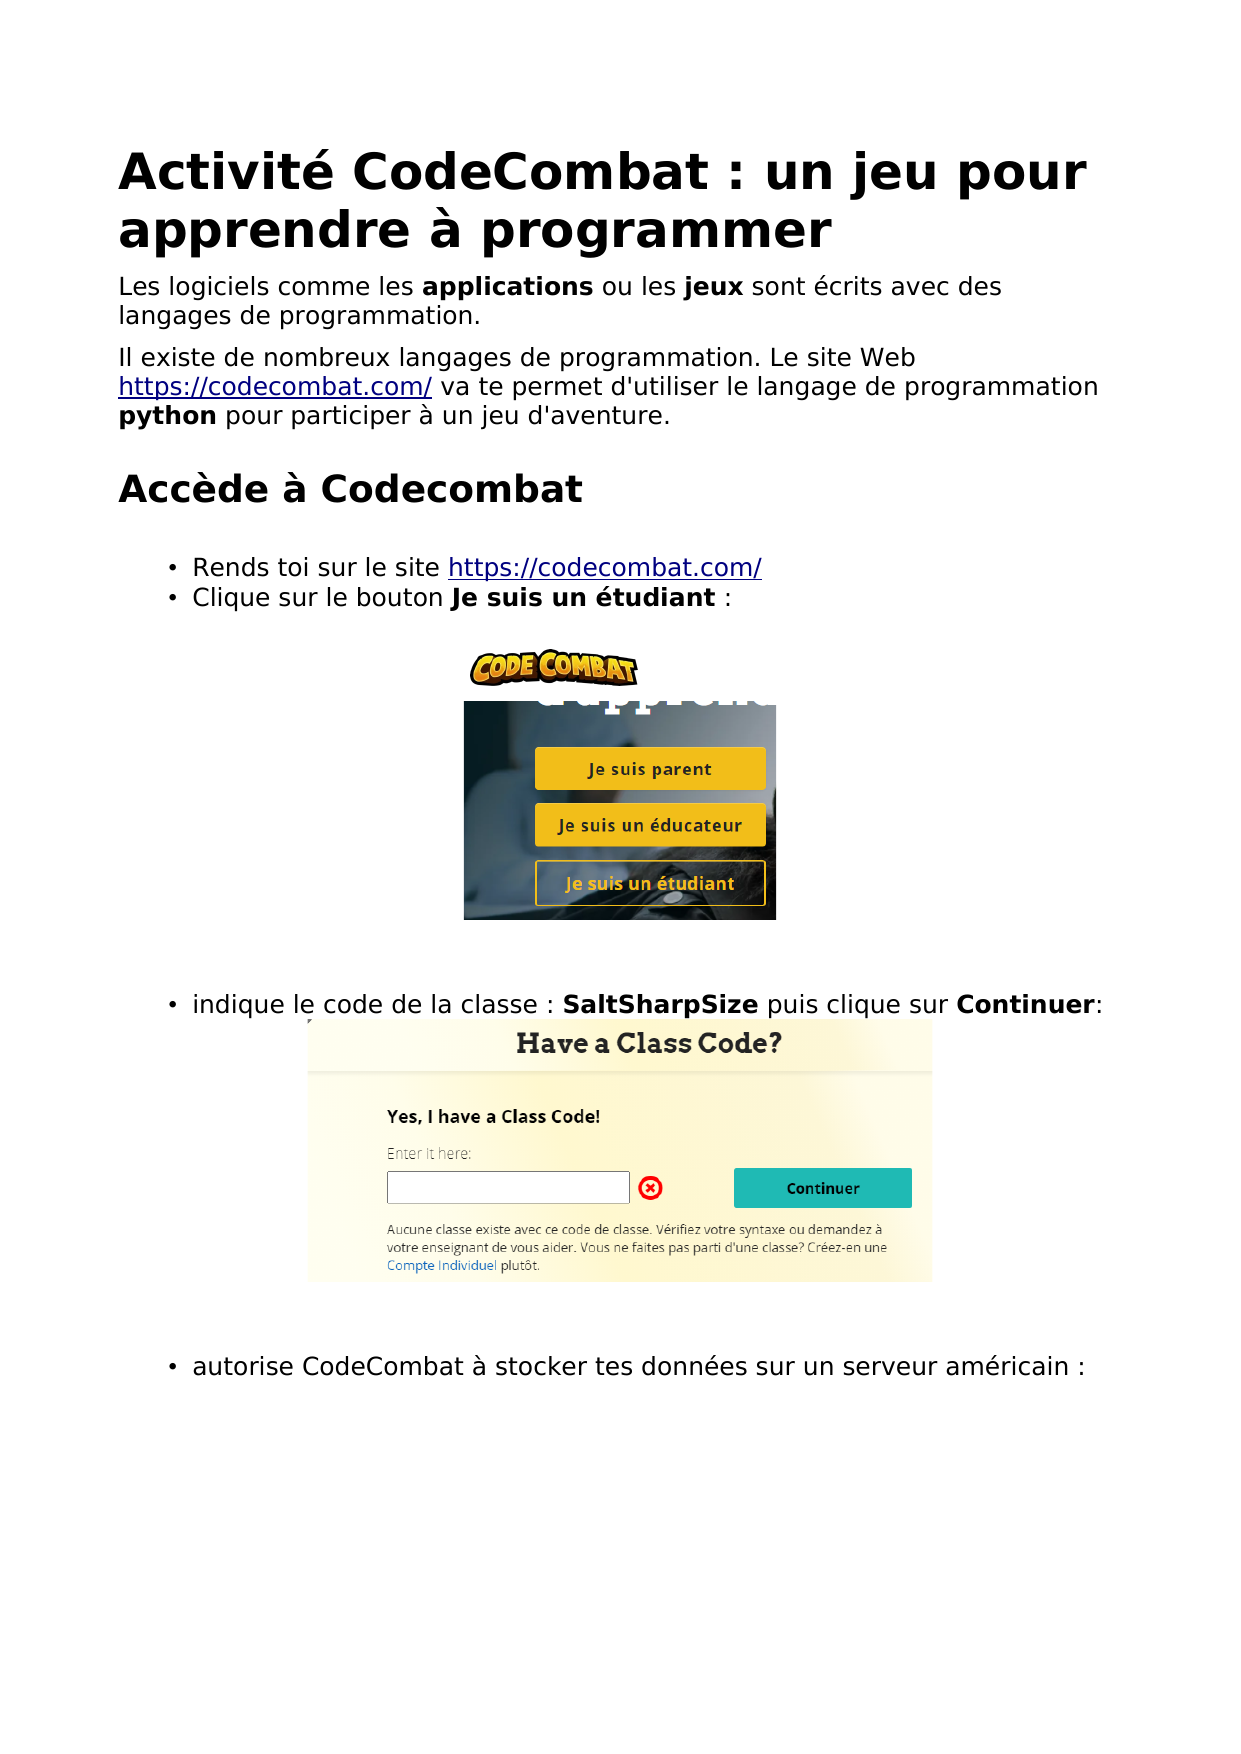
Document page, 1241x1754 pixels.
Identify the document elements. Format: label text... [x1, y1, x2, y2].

subtitle Accède à Codecombat [118, 468, 1122, 512]
list Rends toi sur le site https://codecombat.com/ [177, 553, 1122, 583]
subtitle Activité CodeCombat : un jeu pour apprendre à programmer [118, 143, 1122, 259]
text Il existe de nombreux langages de programmation. Le site Web https://codecombat.com/ va te permet d'utiliser le langage de programmation python pour participer à un jeu d'aventure. [118, 343, 1122, 430]
list indique le code de la classe : SaltSharpSize puis clique sur Continuer: [177, 991, 1122, 1020]
list Clique sur le bouton Je suis un étudiant : [177, 583, 1122, 612]
picture [307, 1019, 933, 1282]
list autorise CodeCombat à stocker tes données sur un serveur américain : [177, 1352, 1122, 1381]
text Les logiciels comme les applications ou les jeux sont écrits avec des langages de programmation. [118, 272, 1122, 330]
picture [463, 641, 777, 920]
